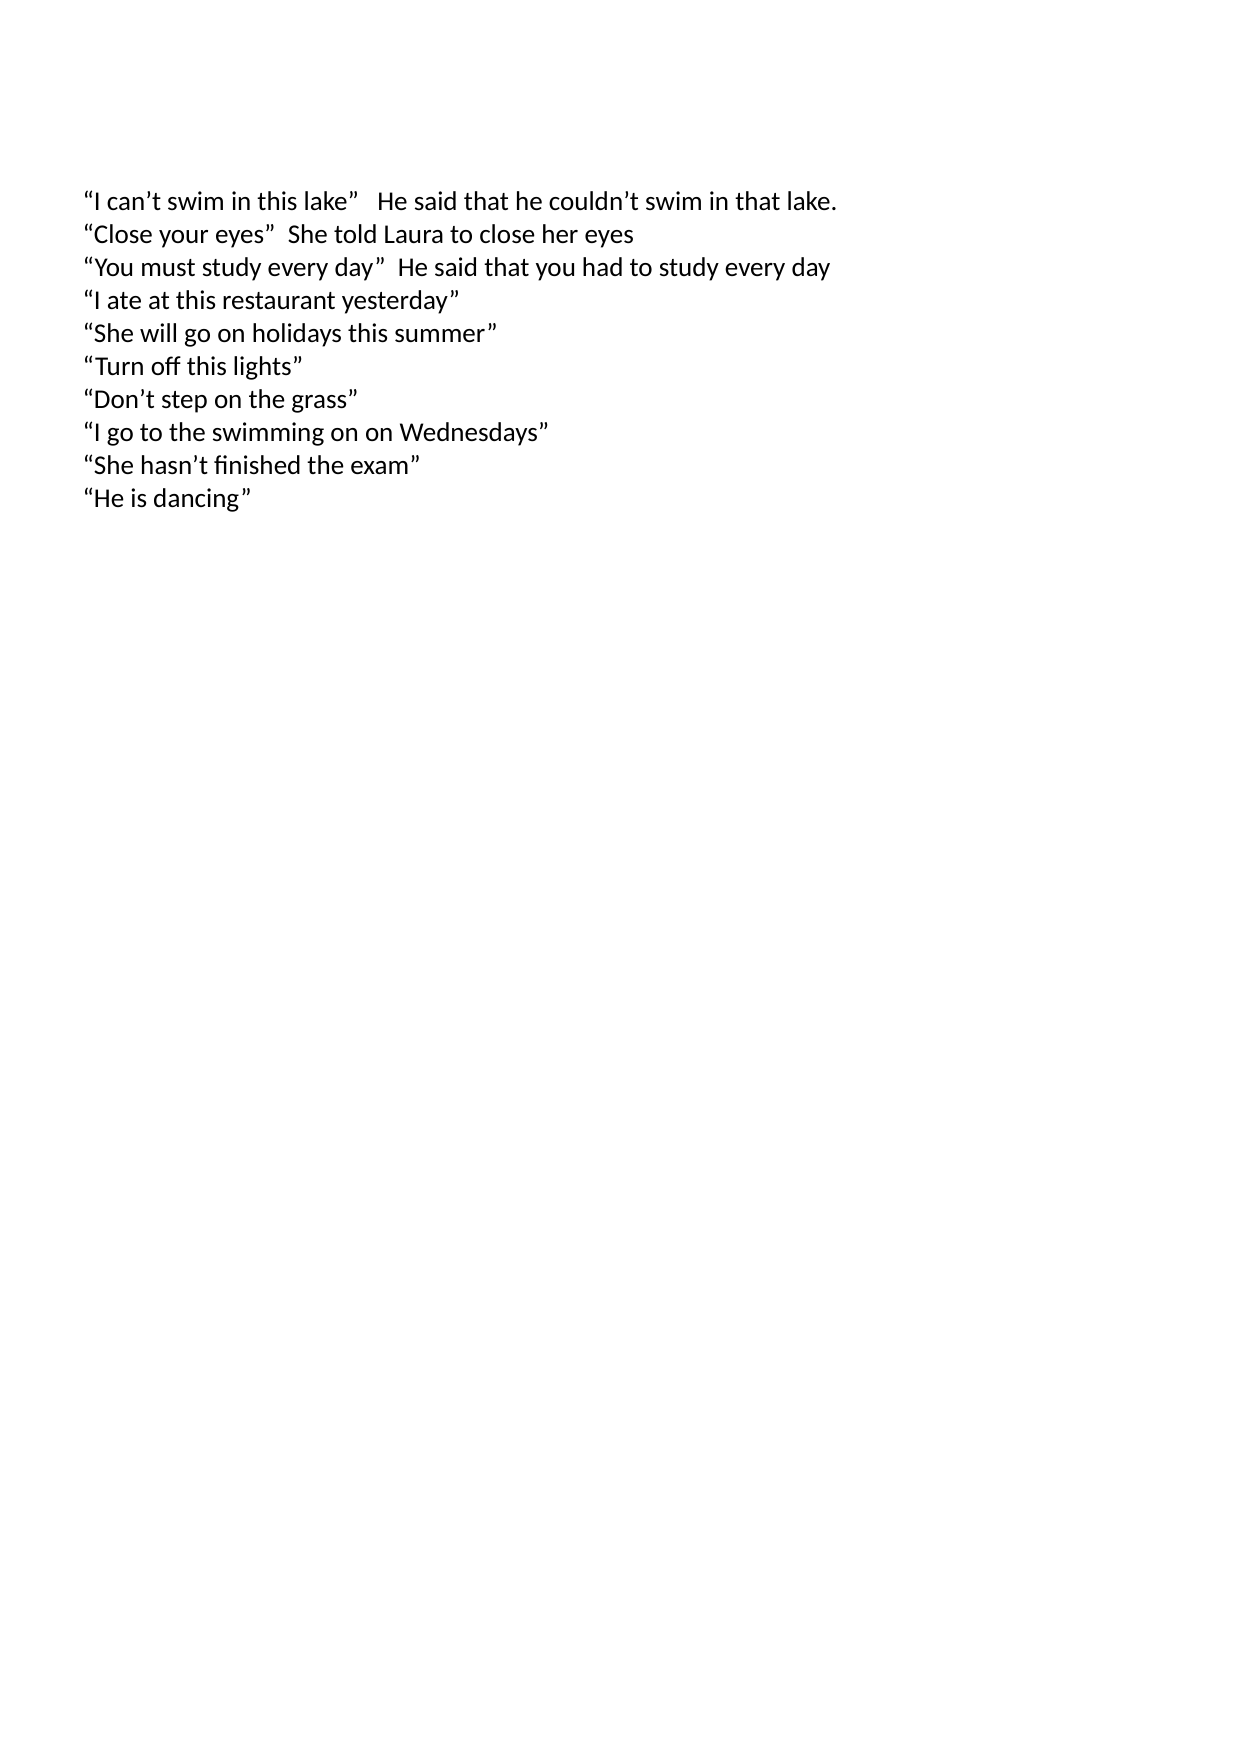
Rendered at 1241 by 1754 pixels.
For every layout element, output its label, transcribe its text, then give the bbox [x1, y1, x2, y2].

text “Don’t step on the grass” [82, 382, 1181, 415]
text “She hasn’t finished the exam” [82, 448, 1181, 481]
text “I ate at this restaurant yesterday” [82, 283, 1181, 316]
text “Turn off this lights” [82, 349, 1181, 382]
text “Close your eyes” She told Laura to close her eyes [82, 217, 1181, 250]
text “I go to the swimming on on Wednesdays” [82, 415, 1181, 448]
text “I can’t swim in this lake” He said that he couldn’t swim in that lake. [82, 184, 1181, 217]
text “He is dancing” [82, 481, 1181, 514]
text “You must study every day” He said that you had to study every day [82, 250, 1181, 283]
text “She will go on holidays this summer” [82, 316, 1181, 349]
